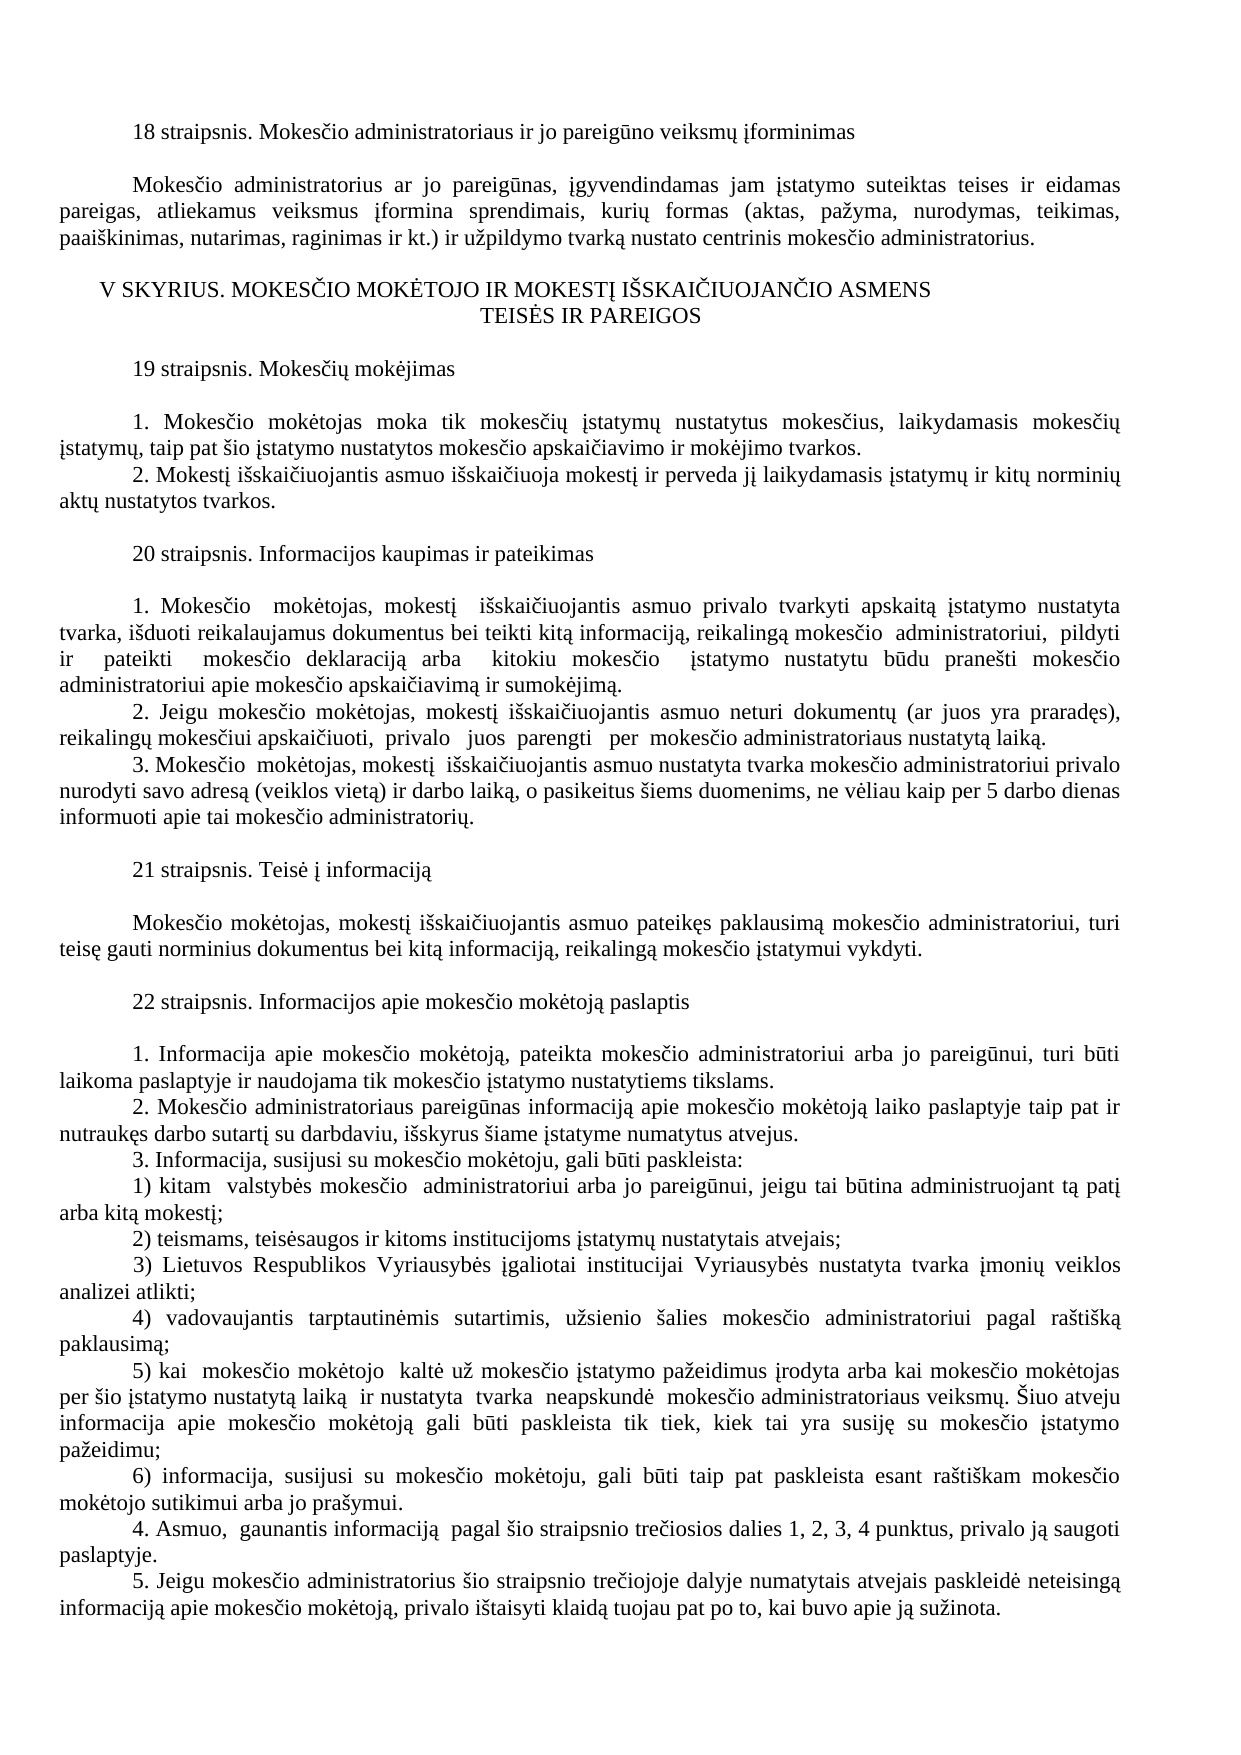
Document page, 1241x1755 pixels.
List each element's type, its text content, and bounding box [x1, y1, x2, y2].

text 2. Mokesčio administratoriaus pareigūnas informaciją apie mokesčio mokėtoją laiko paslaptyje taip pat ir nutraukęs darbo sutartį su darbdaviu, išskyrus šiame įstatyme numatytus atvejus. [59, 1093, 1122, 1146]
text 19 straipsnis. Mokesčių mokėjimas [59, 355, 1122, 382]
text 3. Informacija, susijusi su mokesčio mokėtoju, gali būti paskleista: [59, 1146, 1122, 1172]
text 3) Lietuvos Respublikos Vyriausybės įgaliotai institucijai Vyriausybės nustatyta tvarka įmonių veiklos analizei atlikti; [59, 1251, 1122, 1304]
text 1. Mokesčio mokėtojas moka tik mokesčių įstatymų nustatytus mokesčius, laikydamasis mokesčių įstatymų, taip pat šio įstatymo nustatytos mokesčio apskaičiavimo ir mokėjimo tvarkos. [59, 408, 1122, 461]
text 21 straipsnis. Teisė į informaciją [59, 856, 1122, 882]
text 4) vadovaujantis tarptautinėmis sutartimis, užsienio šalies mokesčio administratoriui pagal raštišką paklausimą; [59, 1304, 1122, 1357]
text V SKYRIUS. MOKESČIO MOKĖTOJO IR MOKESTĮ IŠSKAIČIUOJANČIO ASMENS [59, 276, 1122, 303]
text 3. Mokesčio mokėtojas, mokestį išskaičiuojantis asmuo nustatyta tvarka mokesčio administratoriui privalo nurodyti savo adresą (veiklos vietą) ir darbo laiką, o pasikeitus šiems duomenims, ne vėliau kaip per 5 darbo dienas informuoti apie tai mokesčio administratorių. [59, 751, 1122, 830]
text 20 straipsnis. Informacijos kaupimas ir pateikimas [59, 540, 1122, 566]
text 1. Mokesčio mokėtojas, mokestį išskaičiuojantis asmuo privalo tvarkyti apskaitą įstatymo nustatyta tvarka, išduoti reikalaujamus dokumentus bei teikti kitą informaciją, reikalingą mokesčio administratoriui, pildyti ir pateikti mokesčio deklaraciją arba kitokiu mokesčio įstatymo nustatytu būdu pranešti mokesčio administratoriui apie mokesčio apskaičiavimą ir sumokėjimą. [59, 592, 1122, 698]
text 4. Asmuo, gaunantis informaciją pagal šio straipsnio trečiosios dalies 1, 2, 3, 4 punktus, privalo ją saugoti paslaptyje. [59, 1515, 1122, 1568]
subtitle TEISĖS IR PAREIGOS [59, 303, 1122, 329]
text 5. Jeigu mokesčio administratorius šio straipsnio trečiojoje dalyje numatytais atvejais paskleidė neteisingą informaciją apie mokesčio mokėtoją, privalo ištaisyti klaidą tuojau pat po to, kai buvo apie ją sužinota. [59, 1568, 1122, 1620]
text 22 straipsnis. Informacijos apie mokesčio mokėtoją paslaptis [59, 988, 1122, 1014]
text 2. Jeigu mokesčio mokėtojas, mokestį išskaičiuojantis asmuo neturi dokumentų (ar juos yra praradęs), reikalingų mokesčiui apskaičiuoti, privalo juos parengti per mokesčio administratoriaus nustatytą laiką. [59, 698, 1122, 751]
text 18 straipsnis. Mokesčio administratoriaus ir jo pareigūno veiksmų įforminimas [59, 118, 1122, 144]
text 1) kitam valstybės mokesčio administratoriui arba jo pareigūnui, jeigu tai būtina administruojant tą patį arba kitą mokestį; [59, 1172, 1122, 1225]
text Mokesčio administratorius ar jo pareigūnas, įgyvendindamas jam įstatymo suteiktas teises ir eidamas pareigas, atliekamus veiksmus įformina sprendimais, kurių formas (aktas, pažyma, nurodymas, teikimas, paaiškinimas, nutarimas, raginimas ir kt.) ir užpildymo tvarką nustato centrinis mokesčio administratorius. [59, 171, 1122, 250]
text Mokesčio mokėtojas, mokestį išskaičiuojantis asmuo pateikęs paklausimą mokesčio administratoriui, turi teisę gauti norminius dokumentus bei kitą informaciją, reikalingą mokesčio įstatymui vykdyti. [59, 909, 1122, 961]
text 1. Informacija apie mokesčio mokėtoją, pateikta mokesčio administratoriui arba jo pareigūnui, turi būti laikoma paslaptyje ir naudojama tik mokesčio įstatymo nustatytiems tikslams. [59, 1041, 1122, 1093]
text 2. Mokestį išskaičiuojantis asmuo išskaičiuoja mokestį ir perveda jį laikydamasis įstatymų ir kitų norminių aktų nustatytos tvarkos. [59, 461, 1122, 513]
text 5) kai mokesčio mokėtojo kaltė už mokesčio įstatymo pažeidimus įrodyta arba kai mokesčio mokėtojas per šio įstatymo nustatytą laiką ir nustatyta tvarka neapskundė mokesčio administratoriaus veiksmų. Šiuo atveju informacija apie mokesčio mokėtoją gali būti paskleista tik tiek, kiek tai yra susiję su mokesčio įstatymo pažeidimu; [59, 1357, 1122, 1462]
text 2) teismams, teisėsaugos ir kitoms institucijoms įstatymų nustatytais atvejais; [59, 1225, 1122, 1251]
text 6) informacija, susijusi su mokesčio mokėtoju, gali būti taip pat paskleista esant raštiškam mokesčio mokėtojo sutikimui arba jo prašymui. [59, 1462, 1122, 1515]
